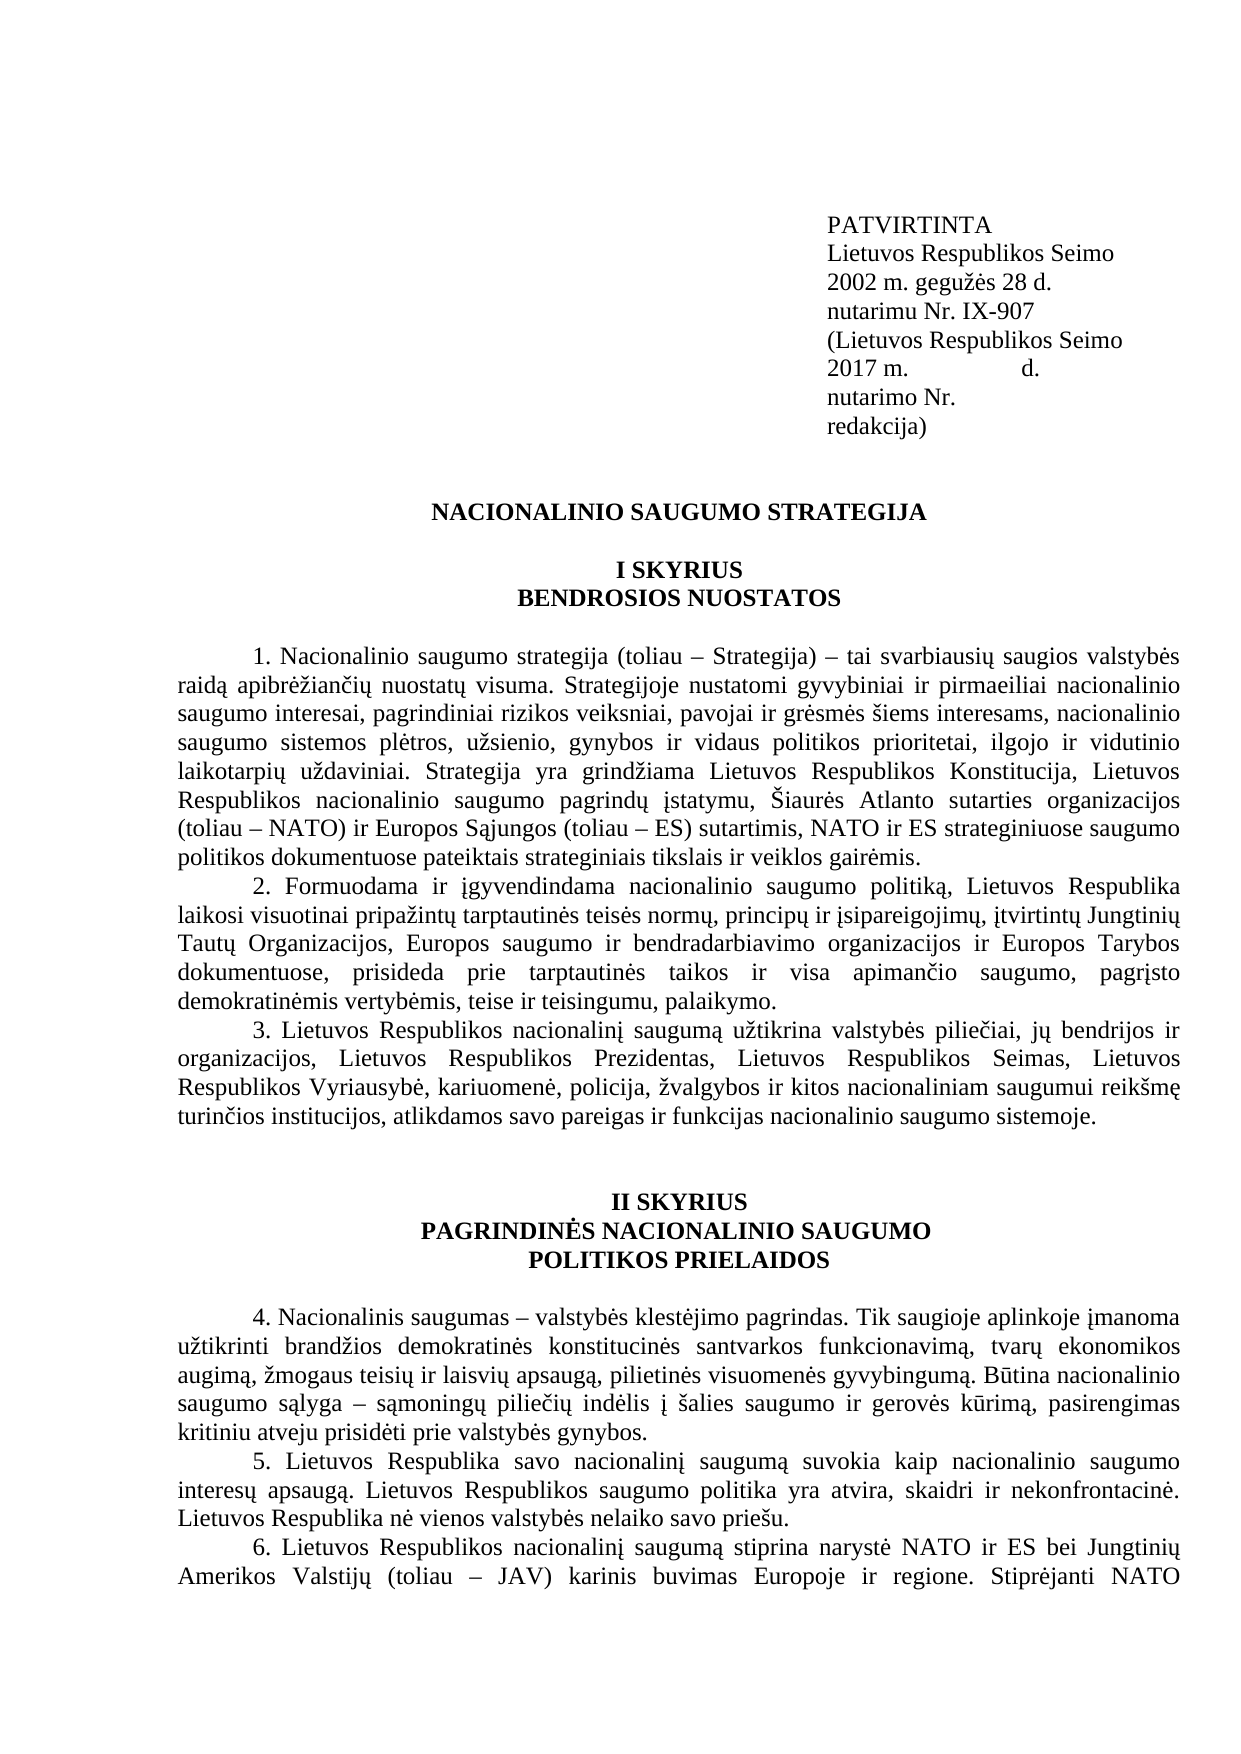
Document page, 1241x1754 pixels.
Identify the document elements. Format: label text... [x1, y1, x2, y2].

text (Lietuvos Respublikos Seimo [827, 325, 1181, 353]
text Bendrosios nuostatos [177, 583, 1181, 612]
text 4. Nacionalinis saugumas – valstybės klestėjimo pagrindas. Tik saugioje aplinkoje įmanoma užtikrinti brandžios demokratinės konstitucinės santvarkos funkcionavimą, tvarų ekonomikos augimą, žmogaus teisių ir laisvių apsaugą, pilietinės visuomenės gyvybingumą. Būtina nacionalinio saugumo sąlyga – sąmoningų piliečių indėlis į šalies saugumo ir gerovės kūrimą, pasirengimas kritiniu atveju prisidėti prie valstybės gynybos. [177, 1302, 1181, 1446]
text PATVIRTINTA [827, 210, 1181, 238]
text 2017 m. d. [827, 353, 1181, 382]
text 3. Lietuvos Respublikos nacionalinį saugumą užtikrina valstybės piliečiai, jų bendrijos ir organizacijos, Lietuvos Respublikos Prezidentas, Lietuvos Respublikos Seimas, Lietuvos Respublikos Vyriausybė, kariuomenė, policija, žvalgybos ir kitos nacionaliniam saugumui reikšmę turinčios institucijos, atlikdamos savo pareigas ir funkcijas nacionalinio saugumo sistemoje. [177, 1015, 1181, 1130]
text 6. Lietuvos Respublikos nacionalinį saugumą stiprina narystė NATO ir ES bei Jungtinių Amerikos Valstijų (toliau – JAV) karinis buvimas Europoje ir regione. Stiprėjanti NATO [177, 1532, 1181, 1590]
text II SKYRIUS [177, 1187, 1181, 1216]
text 1. Nacionalinio saugumo strategija (toliau – Strategija) – tai svarbiausių saugios valstybės raidą apibrėžiančių nuostatų visuma. Strategijoje nustatomi gyvybiniai ir pirmaeiliai nacionalinio saugumo interesai, pagrindiniai rizikos veiksniai, pavojai ir grėsmės šiems interesams, nacionalinio saugumo sistemos plėtros, užsienio, gynybos ir vidaus politikos prioritetai, ilgojo ir vidutinio laikotarpių uždaviniai. Strategija yra grindžiama Lietuvos Respublikos Konstitucija, Lietuvos Respublikos nacionalinio saugumo pagrindų įstatymu, Šiaurės Atlanto sutarties organizacijos (toliau – NATO) ir Europos Sąjungos (toliau – ES) sutartimis, NATO ir ES strateginiuose saugumo politikos dokumentuose pateiktais strateginiais tikslais ir veiklos gairėmis. [177, 641, 1181, 871]
text I SKYRIUS [177, 555, 1181, 583]
text Lietuvos Respublikos Seimo [827, 238, 1181, 267]
text nutarimu Nr. IX-907 [827, 296, 1181, 325]
text redakcija) [827, 411, 1181, 440]
text 2. Formuodama ir įgyvendindama nacionalinio saugumo politiką, Lietuvos Respublika laikosi visuotinai pripažintų tarptautinės teisės normų, principų ir įsipareigojimų, įtvirtintų Jungtinių Tautų Organizacijos, Europos saugumo ir bendradarbiavimo organizacijos ir Europos Tarybos dokumentuose, prisideda prie tarptautinės taikos ir visa apimančio saugumo, pagrįsto demokratinėmis vertybėmis, teise ir teisingumu, palaikymo. [177, 871, 1181, 1015]
text 5. Lietuvos Respublika savo nacionalinį saugumą suvokia kaip nacionalinio saugumo interesų apsaugą. Lietuvos Respublikos saugumo politika yra atvira, skaidri ir nekonfrontacinė. Lietuvos Respublika nė vienos valstybės nelaiko savo priešu. [177, 1446, 1181, 1532]
text nutarimo Nr. [827, 382, 1181, 411]
text pagrindinės NACIONALINIO Saugumo [177, 1216, 1181, 1245]
text NACIONALINIO SAUGUMO STRATEGIJA [177, 497, 1181, 526]
text politikos prielaidos [177, 1245, 1181, 1273]
text 2002 m. gegužės 28 d. [827, 267, 1181, 296]
